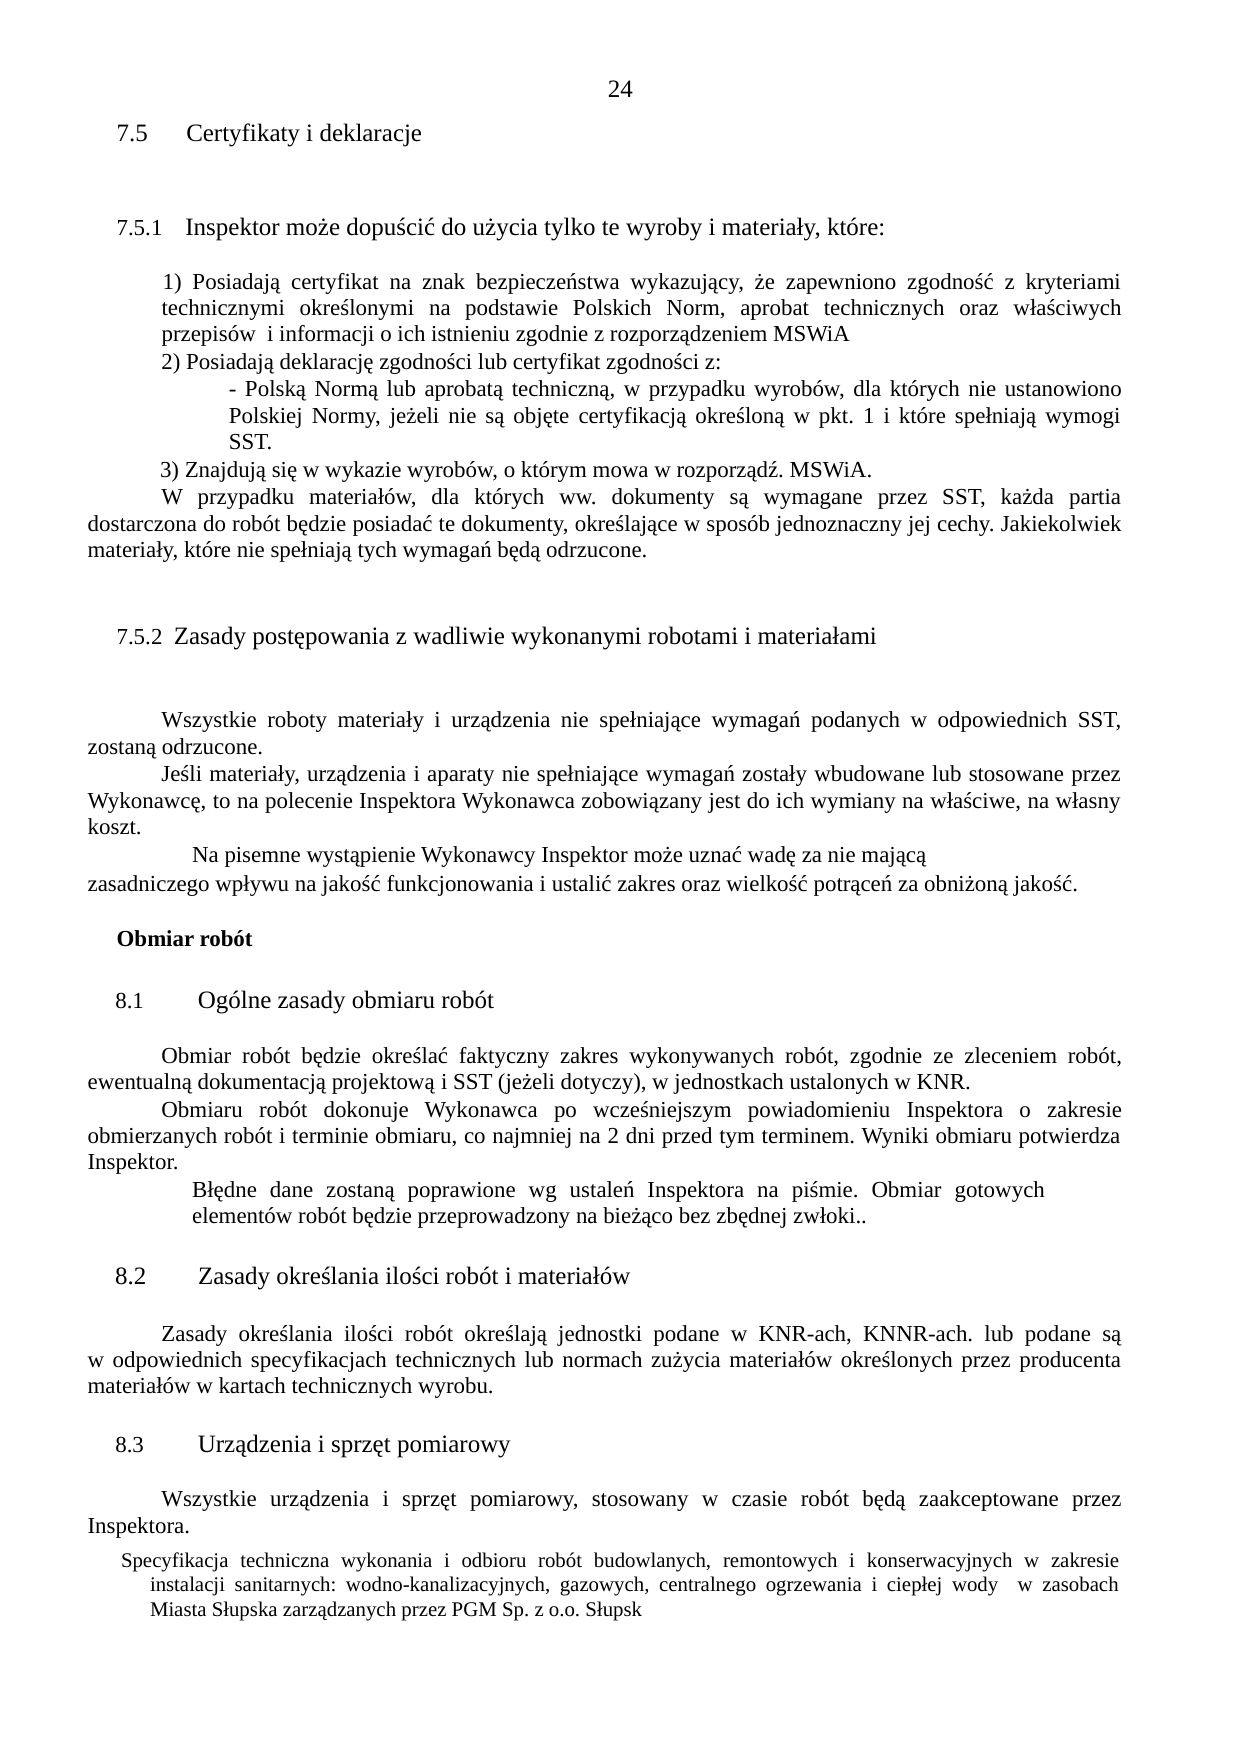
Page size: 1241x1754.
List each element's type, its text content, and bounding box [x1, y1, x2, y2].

text Obmiar robót będzie określać faktyczny zakres wykonywanych robót, zgodnie ze zleceniem robót, ewentualną dokumentacją projektową i SST (jeżeli dotyczy), w jednostkach ustalonych w KNR. [87, 1042, 1123, 1094]
text 1) Posiadają certyfikat na znak bezpieczeństwa wykazujący, że zapewniono zgodność z kryteriami technicznymi określonymi na podstawie Polskich Norm, aprobat technicznych oraz właściwych przepisów i informacji o ich istnieniu zgodnie z rozporządzeniem MSWiA [161, 268, 1123, 347]
text 2) Posiadają deklarację zgodności lub certyfikat zgodności z: [87, 348, 1123, 374]
text Obmiaru robót dokonuje Wykonawca po wcześniejszym powiadomieniu Inspektora o zakresie obmierzanych robót i terminie obmiaru, co najmniej na 2 dni przed tym terminem. Wyniki obmiaru potwierdza Inspektor. [87, 1096, 1123, 1175]
text 7.5 Certyfikaty i deklaracje [116, 118, 1123, 147]
text 8.3 Urządzenia i sprzęt pomiarowy [87, 1429, 1129, 1458]
text W przypadku materiałów, dla których ww. dokumenty są wymagane przez SST, każda partia dostarczona do robót będzie posiadać te dokumenty, określające w sposób jednoznaczny jej cechy. Jakiekolwiek materiały, które nie spełniają tych wymagań będą odrzucone. [87, 483, 1123, 562]
text 8.2 Zasady określania ilości robót i materiałów [87, 1261, 1129, 1290]
text Wszystkie urządzenia i sprzęt pomiarowy, stosowany w czasie robót będą zaakceptowane przez Inspektora. [87, 1486, 1123, 1538]
text 7.5.2 Zasady postępowania z wadliwie wykonanymi robotami i materiałami [116, 621, 1123, 650]
text Jeśli materiały, urządzenia i aparaty nie spełniające wymagań zostały wbudowane lub stosowane przez Wykonawcę, to na polecenie Inspektora Wykonawca zobowiązany jest do ich wymiany na właściwe, na własny koszt. [87, 760, 1123, 839]
text Na pisemne wystąpienie Wykonawcy Inspektor może uznać wadę za nie mającą [192, 841, 1123, 867]
text 3) Znajdują się w wykazie wyrobów, o którym mowa w rozporządź. MSWiA. [160, 456, 1123, 482]
subtitle Obmiar robót [116, 925, 1129, 951]
text zasadniczego wpływu na jakość funkcjonowania i ustalić zakres oraz wielkość potrąceń za obniżoną jakość. [87, 870, 1123, 897]
text Zasady określania ilości robót określają jednostki podane w KNR-ach, KNNR-ach. lub podane są w odpowiednich specyfikacjach technicznych lub normach zużycia materiałów określonych przez producenta materiałów w kartach technicznych wyrobu. [87, 1320, 1123, 1399]
text - Polską Normą lub aprobatą techniczną, w przypadku wyrobów, dla których nie ustanowiono Polskiej Normy, jeżeli nie są objęte certyfikacją określoną w pkt. 1 i które spełniają wymogi SST. [229, 376, 1123, 454]
text 7.5.1 Inspektor może dopuścić do użycia tylko te wyroby i materiały, które: [116, 212, 1123, 240]
text Błędne dane zostaną poprawione wg ustaleń Inspektora na piśmie. Obmiar gotowych elementów robót będzie przeprowadzony na bieżąco bez zbędnej zwłoki.. [192, 1176, 1046, 1228]
text Wszystkie roboty materiały i urządzenia nie spełniające wymagań podanych w odpowiednich SST, zostaną odrzucone. [87, 707, 1123, 759]
text 8.1 Ogólne zasady obmiaru robót [87, 985, 1129, 1014]
